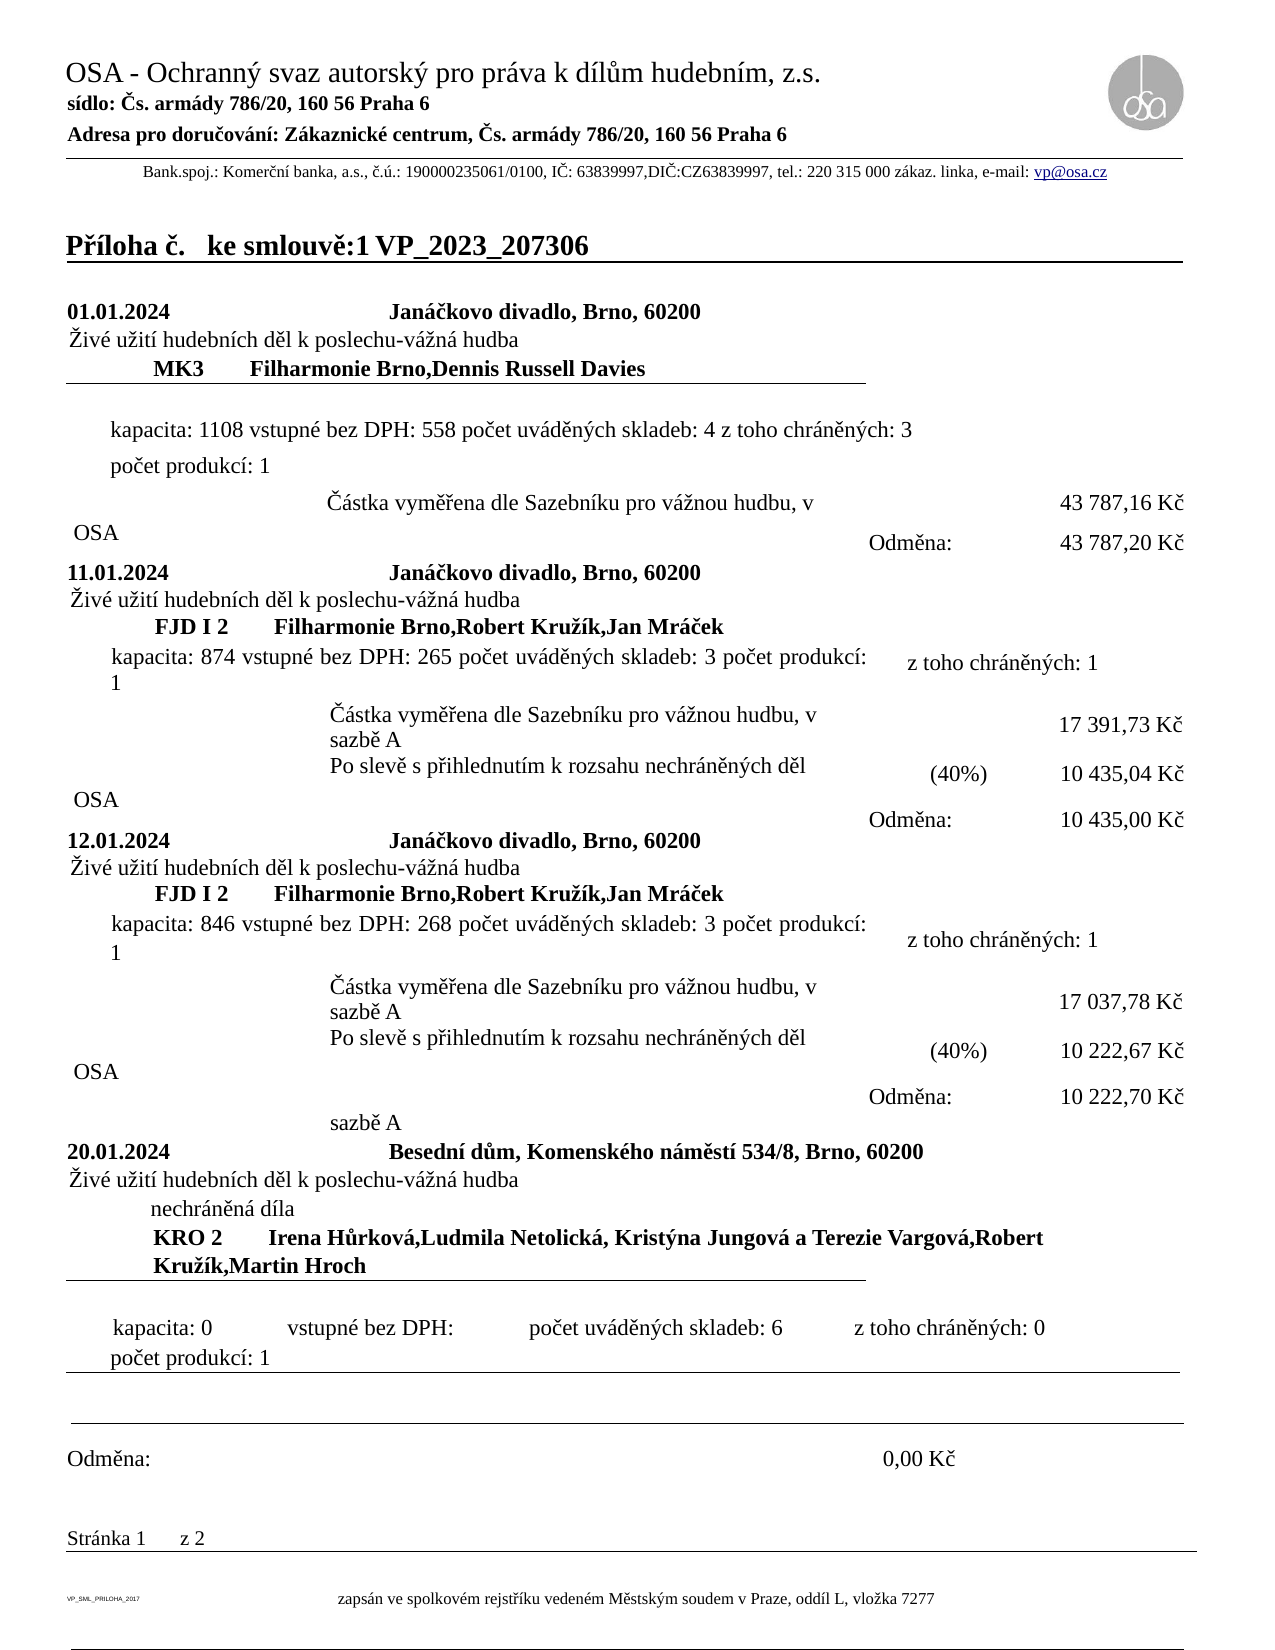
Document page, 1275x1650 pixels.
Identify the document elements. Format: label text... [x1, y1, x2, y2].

text počet produkcí: 1 [110, 452, 1162, 478]
text Kružík,Martin Hroch [153, 1252, 1184, 1279]
text Živé užití hudebních děl k poslechu-vážná hudba [68, 326, 1184, 352]
text počet produkcí: 1 [110, 1344, 1097, 1370]
text OSA - Ochranný svaz autorský pro práva k dílům hudebním, z.s. [65, 55, 1098, 89]
text sídlo: Čs. armády 786/20, 160 56 Praha 6 [67, 91, 1098, 115]
text Stránka 1 z 2 [67, 1526, 1184, 1550]
subtitle Příloha č. ke smlouvě:1 VP_2023_207306 [65, 228, 1184, 262]
text Částka vyměřena dle Sazebníku pro vážnou hudbu, v 43 787,16 Kč [67, 488, 1184, 516]
text MK3 Filharmonie Brno,Dennis Russell Davies [153, 355, 1184, 381]
table_header OSA 11.01.2024 Janáčkovo divadlo, Brno, 60200 Živé užití hudebních děl k poslechu-vážná hudba FJD I 2 Filharmonie Brno,Robert Kružík,Jan Mráček kapacita: 874 vstupné bez DPH: 265 počet uváděných skladeb: 3 počet produkcí: 1 Částka vyměřena dle Sazebníku pro vážnou hudbu, v sazbě A Po slevě s přihlednutím k rozsahu nechráněných děl OSA 12.01.2024 Janáčkovo divadlo, Brno, 60200 Živé užití hudebních děl k poslechu-vážná hudba FJD I 2 Filharmonie Brno,Robert Kružík,Jan Mráček kapacita: 846 vstupné bez DPH: 268 počet uváděných skladeb: 3 počet produkcí: 1 Částka vyměřena dle Sazebníku pro vážnou hudbu, v sazbě A Po slevě s přihlednutím k rozsahu nechráněných děl OSA [67, 519, 868, 1109]
text sazbě A [329, 1109, 1184, 1136]
text VP_SML_PRILOHA_2017 zapsán ve spolkovém rejstříku vedeném Městským soudem v Praze, oddíl L, vložka 7277 [67, 1588, 1184, 1608]
text Živé užití hudebních děl k poslechu-vážná hudba nechráněná díla [68, 1166, 624, 1222]
text kapacita: 0 vstupné bez DPH: počet uváděných skladeb: 6 z toho chráněných: 0 [67, 1313, 1184, 1341]
text 20.01.2024 Besední dům, Komenského náměstí 534/8, Brno, 60200 [67, 1138, 1184, 1164]
text Odměna: 0,00 Kč [67, 1417, 1184, 1472]
table_header Odměna: 43 787,20 Kč z toho chráněných: 1 17 391,73 Kč (40%) 10 435,04 Kč Odměna: 10 435,00 Kč z toho chráněných: 1 17 037,78 Kč (40%) 10 222,67 Kč Odměna: 10 222,70 Kč [869, 519, 1184, 1109]
text kapacita: 1108 vstupné bez DPH: 558 počet uváděných skladeb: 4 z toho chráněných: 3 [110, 416, 1162, 442]
text Bank.spoj.: Komerční banka, a.s., č.ú.: 190000235061/0100, IČ: 63839997,DIČ:CZ63839997, tel.: 220 315 000 zákaz. linka, e-mail: vp@osa.cz [67, 162, 1183, 181]
text Adresa pro doručování: Zákaznické centrum, Čs. armády 786/20, 160 56 Praha 6 [67, 122, 1184, 146]
text 01.01.2024 Janáčkovo divadlo, Brno, 60200 [67, 298, 1184, 324]
text KRO 2 Irena Hůrková,Ludmila Netolická, Kristýna Jungová a Terezie Vargová,Robert [153, 1224, 1184, 1251]
